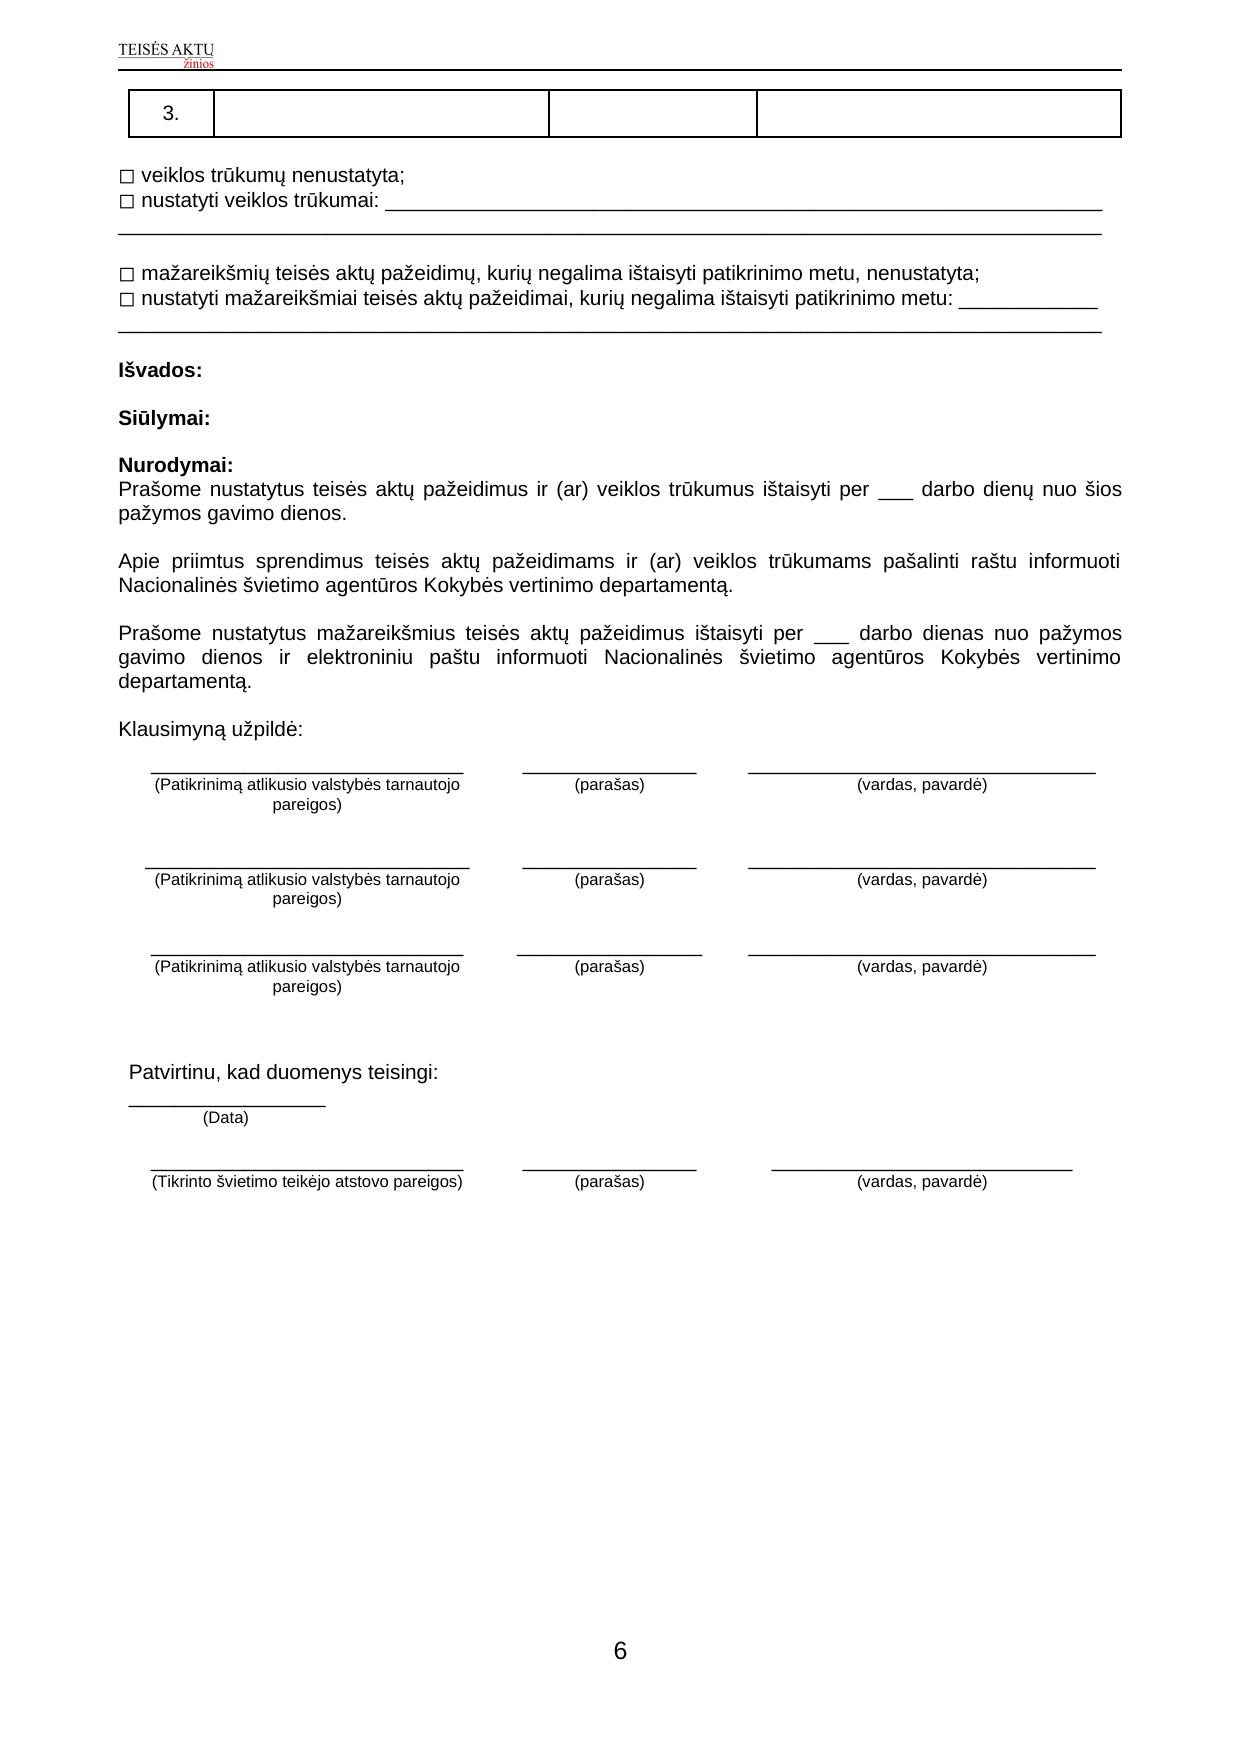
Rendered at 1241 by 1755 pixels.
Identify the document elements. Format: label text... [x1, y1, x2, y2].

text ◻ nustatyti mažareikšmiai teisės aktų pažeidimai, kurių negalima ištaisyti patikrinimo metu: ____________ [118, 284, 1122, 309]
text Prašome nustatytus teisės aktų pažeidimus ir (ar) veiklos trūkumus ištaisyti per ___ darbo dienų nuo šios pažymos gavimo dienos. [118, 477, 1122, 525]
table_cell _______________ (parašas) [496, 1138, 723, 1227]
table_cell Patvirtinu, kad duomenys teisingi: _________________ (Data) [118, 1050, 496, 1138]
text ◻ veiklos trūkumų nenustatyta; [118, 162, 1122, 187]
table_cell [723, 1050, 1121, 1138]
table_cell [550, 91, 756, 136]
table_header _______________ (parašas) [496, 741, 723, 835]
table_cell [496, 1050, 723, 1138]
table_cell ___________________________ (Patikrinimą atlikusio valstybės tarnautojo pareigos) [118, 923, 496, 1050]
text ◻ nustatyti veiklos trūkumai: ______________________________________________________________ [118, 187, 1122, 212]
table_cell [758, 91, 1120, 136]
table_header ______________________________ (vardas, pavardė) [723, 741, 1121, 835]
text Siūlymai: [118, 405, 1122, 429]
table_cell ______________________________ (vardas, pavardė) [723, 835, 1121, 923]
text _____________________________________________________________________________________ [118, 309, 1122, 333]
table_cell ______________________________ (vardas, pavardė) [723, 923, 1121, 1050]
text _____________________________________________________________________________________ [118, 212, 1122, 236]
text Išvados: [118, 357, 1122, 381]
table_cell _______________ (parašas) [496, 835, 723, 923]
table_cell ___________________________ (Tikrinto švietimo teikėjo atstovo pareigos) [118, 1138, 496, 1227]
text ◻ mažareikšmių teisės aktų pažeidimų, kurių negalima ištaisyti patikrinimo metu, nenustatyta; [118, 259, 1122, 284]
text Klausimyną užpildė: [118, 717, 1122, 741]
table_cell ____________________________ (Patikrinimą atlikusio valstybės tarnautojo pareigos) [118, 835, 496, 923]
text Prašome nustatytus mažareikšmius teisės aktų pažeidimus ištaisyti per ___ darbo dienas nuo pažymos gavimo dienos ir elektroniniu paštu informuoti Nacionalinės švietimo agentūros Kokybės vertinimo departamentą. [118, 621, 1122, 693]
table_header ___________________________ (Patikrinimą atlikusio valstybės tarnautojo pareigos) [118, 741, 496, 835]
table_cell [215, 91, 548, 136]
text Nurodymai: [118, 453, 1122, 477]
text Apie priimtus sprendimus teisės aktų pažeidimams ir (ar) veiklos trūkumams pašalinti raštu informuoti Nacionalinės švietimo agentūros Kokybės vertinimo departamentą. [118, 549, 1122, 597]
table_cell ________________ (parašas) [496, 923, 723, 1050]
table_cell 3. [130, 91, 213, 136]
table_cell __________________________ (vardas, pavardė) [723, 1138, 1121, 1227]
